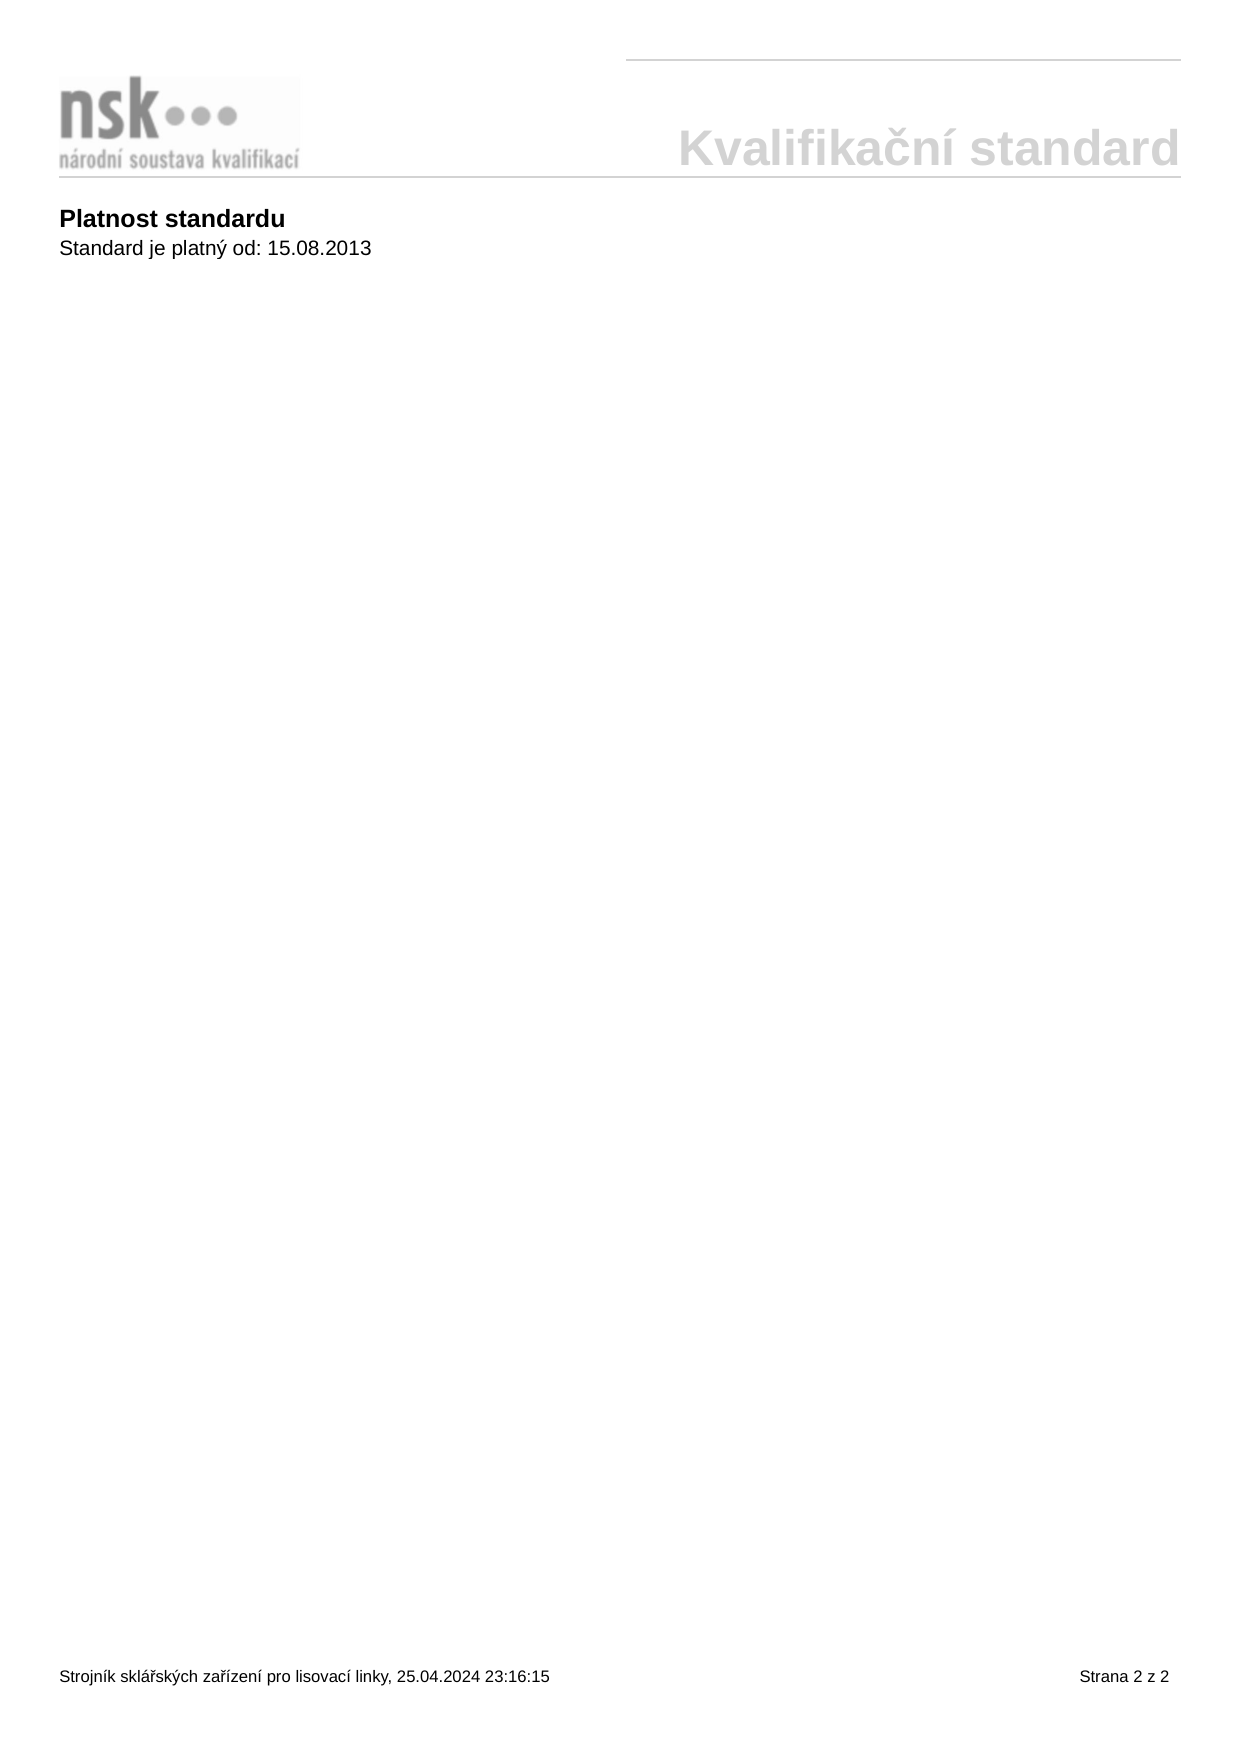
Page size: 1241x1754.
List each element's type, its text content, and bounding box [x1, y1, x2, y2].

table_cell [1093, 859, 1169, 1159]
table_cell [626, 559, 862, 859]
table_cell [862, 259, 1093, 559]
table_cell [59, 194, 483, 200]
table_cell Strojník sklářských zařízení pro lisovací linky, 25.04.2024 23:16:15 [59, 1658, 862, 1694]
table_cell [626, 1409, 862, 1658]
table_cell [1093, 559, 1169, 859]
table_cell Kvalifikační standard [626, 61, 1181, 176]
table_cell Standard je platný od: 15.08.2013 [59, 236, 1181, 259]
table_cell [621, 59, 626, 170]
table_cell [1169, 1159, 1181, 1409]
table_cell [484, 1409, 620, 1658]
table_cell [626, 1159, 862, 1409]
table_cell [862, 859, 1093, 1159]
table_cell [1093, 1159, 1169, 1409]
table_cell [1169, 259, 1181, 559]
table_cell [59, 1409, 483, 1658]
table_cell [484, 559, 620, 859]
table_cell [862, 194, 1093, 200]
table_cell [620, 559, 626, 859]
picture [58, 59, 621, 171]
table_cell [484, 171, 620, 176]
table_cell [484, 1159, 620, 1409]
table_cell [1169, 1658, 1181, 1694]
table_cell [1093, 194, 1169, 200]
table_cell [620, 1159, 626, 1409]
table_cell [862, 1409, 1093, 1658]
table_cell [59, 559, 483, 859]
table_cell [59, 171, 483, 176]
table_cell [59, 259, 483, 559]
table_cell [1169, 1409, 1181, 1658]
table_cell [1169, 859, 1181, 1159]
table_cell [862, 559, 1093, 859]
table_cell [59, 859, 483, 1159]
table_cell [626, 194, 862, 200]
table_cell [484, 859, 620, 1159]
table_cell [626, 859, 862, 1159]
table_cell [484, 194, 620, 200]
table_cell [59, 178, 1181, 194]
table_cell [620, 259, 626, 559]
table_cell [484, 259, 620, 559]
table_cell Strana 2 z 2 [862, 1658, 1169, 1694]
table_cell [59, 1159, 483, 1409]
table_cell [1093, 1409, 1169, 1658]
table_cell [620, 859, 626, 1159]
table_cell Platnost standardu [59, 200, 1181, 236]
table_cell [1169, 194, 1181, 200]
table_cell [1093, 259, 1169, 559]
table_cell [862, 1159, 1093, 1409]
table_cell [626, 259, 862, 559]
table_cell [620, 1409, 626, 1658]
table_cell [1169, 559, 1181, 859]
